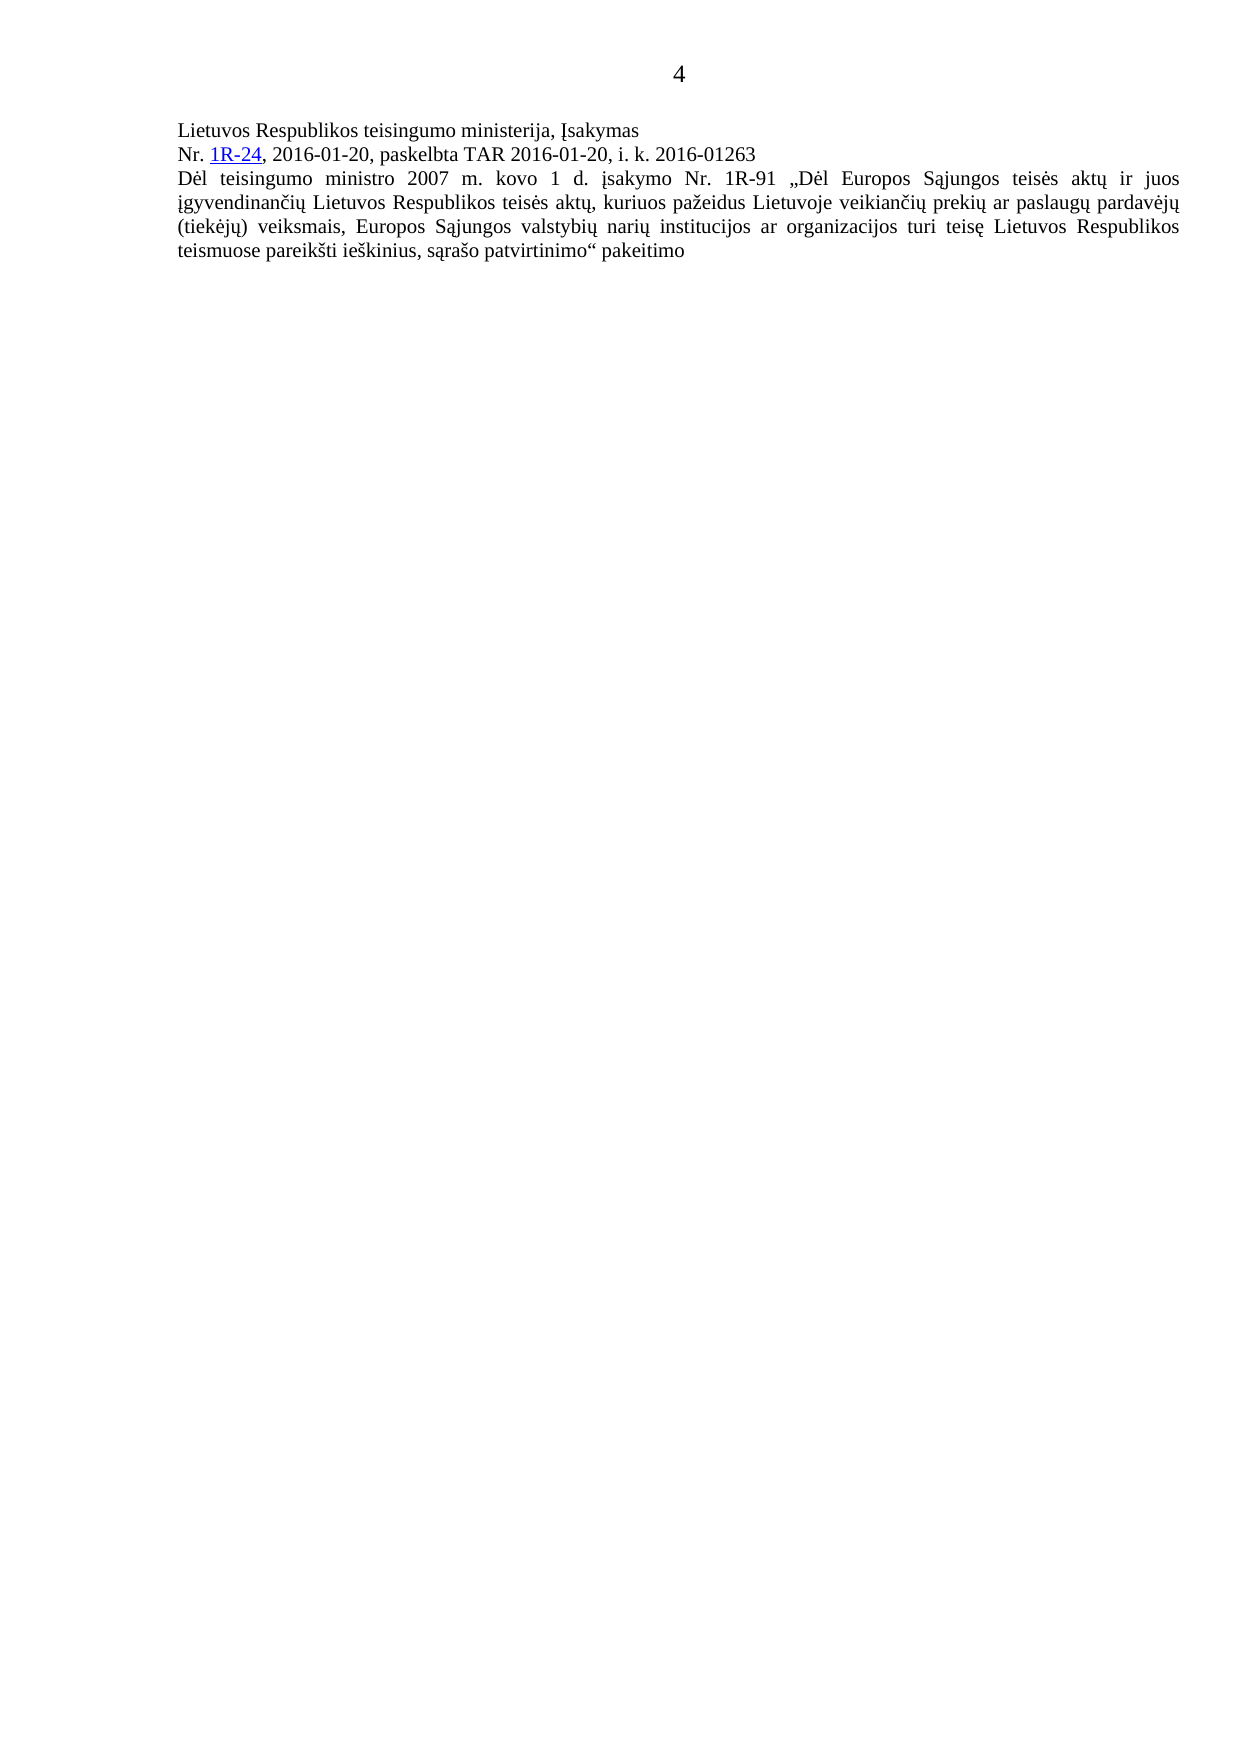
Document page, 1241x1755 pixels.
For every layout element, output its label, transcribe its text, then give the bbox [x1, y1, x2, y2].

text Dėl teisingumo ministro 2007 m. kovo 1 d. įsakymo Nr. 1R-91 „Dėl Europos Sąjungos teisės aktų ir juos įgyvendinančių Lietuvos Respublikos teisės aktų, kuriuos pažeidus Lietuvoje veikiančių prekių ar paslaugų pardavėjų (tiekėjų) veiksmais, Europos Sąjungos valstybių narių institucijos ar organizacijos turi teisę Lietuvos Respublikos teismuose pareikšti ieškinius, sąrašo patvirtinimo“ pakeitimo [177, 166, 1181, 262]
text Lietuvos Respublikos teisingumo ministerija, Įsakymas [177, 118, 1181, 142]
text Nr. 1R-24, 2016-01-20, paskelbta TAR 2016-01-20, i. k. 2016-01263 [177, 142, 1181, 166]
